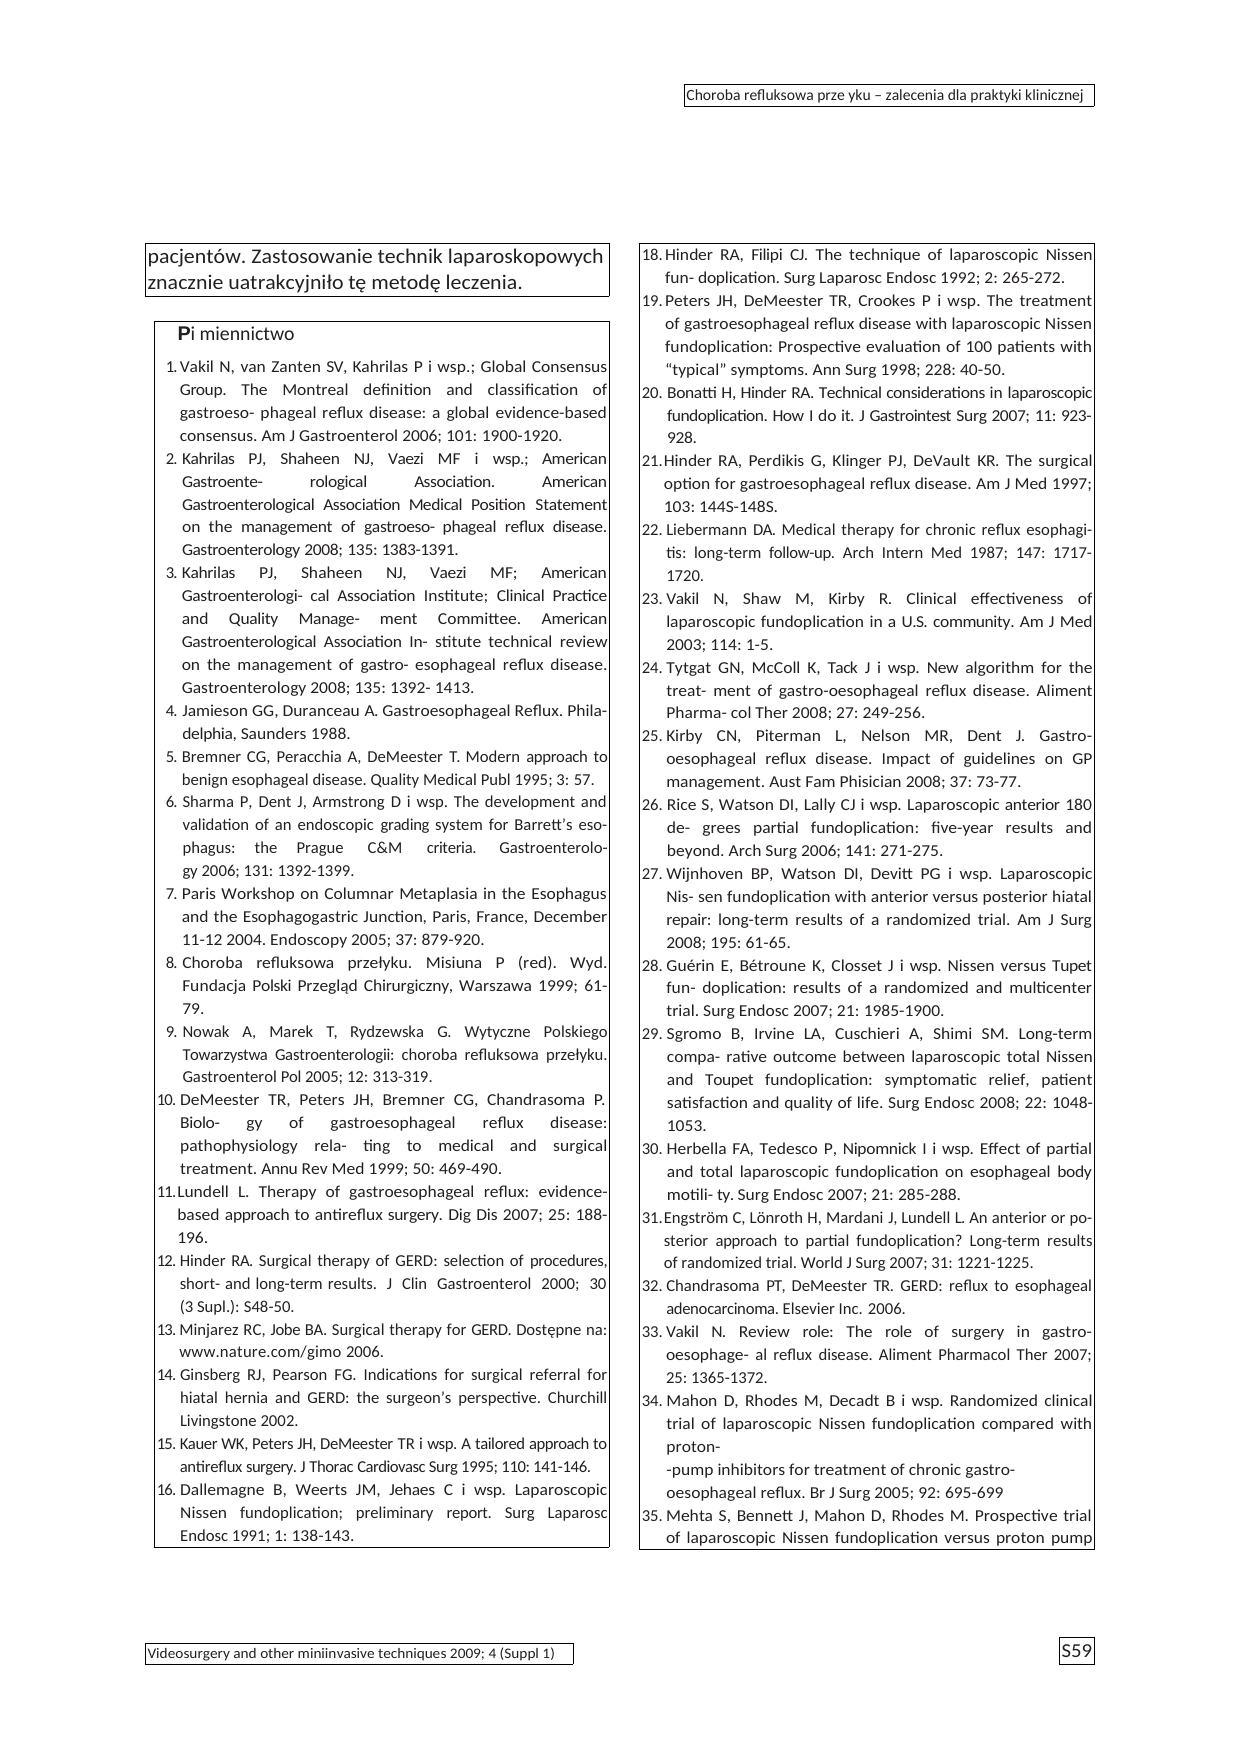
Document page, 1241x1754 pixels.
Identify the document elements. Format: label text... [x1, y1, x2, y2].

list Herbella FA, Tedesco P, Nipomnick I i wsp. Effect of partial and total laparoscopic fundoplication on esophageal body motili- ty. Surg Endosc 2007; 21: 285-288. [642, 1138, 1092, 1204]
list Sgromo B, Irvine LA, Cuschieri A, Shimi SM. Long-term compa- rative outcome between laparoscopic total Nissen and Toupet fundoplication: symptomatic relief, patient satisfaction and quality of life. Surg Endosc 2008; 22: 1048-1053. [642, 1024, 1093, 1136]
list Sharma P, Dent J, Armstrong D i wsp. The development and validation of an endoscopic grading system for Barrett’s eso- phagus: the Prague C&M criteria. Gastroenterolo- gy 2006; 131: 1392-1399. [166, 792, 607, 881]
list Hinder RA. Surgical therapy of GERD: selection of procedures, short- and long-term results. J Clin Gastroenterol 2000; 30 (3 Supl.): S48-50. [157, 1250, 607, 1316]
list Hinder RA, Perdikis G, Klinger PJ, DeVault KR. The surgical option for gastroesophageal reflux disease. Am J Med 1997; 103: 144S-148S. [642, 451, 1092, 517]
list Liebermann DA. Medical therapy for chronic reflux esophagi- tis: long-term follow-up. Arch Intern Med 1987; 147: 1717-1720. [642, 519, 1092, 586]
list Engström C, Lönroth H, Mardani J, Lundell L. An anterior or po- sterior approach to partial fundoplication? Long-term results of randomized trial. World J Surg 2007; 31: 1221-1225. [642, 1207, 1092, 1273]
list Peters JH, DeMeester TR, Crookes P i wsp. The treatment of gastroesophageal reflux disease with laparoscopic Nissen fundoplication: Prospective evaluation of 100 patients with “typical” symptoms. Ann Surg 1998; 228: 40-50. [642, 290, 1093, 379]
list Nowak A, Marek T, Rydzewska G. Wytyczne Polskiego Towarzystwa Gastroenterologii: choroba refluksowa przełyku. Gastroenterol Pol 2005; 12: 313-319. [166, 1021, 607, 1087]
list Mehta S, Bennett J, Mahon D, Rhodes M. Prospective trial of laparoscopic Nissen fundoplication versus proton pump in- hibitor therapy for gastroesophageal reflux disease: 7 year fol- low-up. J Gastrointest Surg 2006; 10: 1312-1317. [642, 1505, 1092, 1549]
text Videosurgery and other miniinvasive techniques 2009; 4 (Suppl 1) [147, 1644, 573, 1662]
text S59 [1061, 1638, 1094, 1662]
list Vakil N, van Zanten SV, Kahrilas P i wsp.; Global Consensus Group. The Montreal definition and classification of gastroeso- phageal reflux disease: a global evidence-based consensus. Am J Gastroenterol 2006; 101: 1900-1920. [166, 356, 607, 445]
list Kirby CN, Piterman L, Nelson MR, Dent J. Gastro-oesophageal reflux disease. Impact of guidelines on GP management. Aust Fam Phisician 2008; 37: 73-77. [642, 726, 1092, 792]
list Vakil N. Review role: The role of surgery in gastro-oesophage- al reflux disease. Aliment Pharmacol Ther 2007; 25: 1365-1372. [642, 1322, 1092, 1388]
list Tytgat GN, McColl K, Tack J i wsp. New algorithm for the treat- ment of gastro-oesophageal reflux disease. Aliment Pharma- col Ther 2008; 27: 249-256. [642, 657, 1092, 723]
list Choroba refluksowa przełyku. Misiuna P (red). Wyd. Fundacja Polski Przegląd Chirurgiczny, Warszawa 1999; 61-79. [166, 952, 607, 1018]
list Kauer WK, Peters JH, DeMeester TR i wsp. A tailored approach to antireflux surgery. J Thorac Cardiovasc Surg 1995; 110: 141-146. [157, 1433, 607, 1477]
list Kahrilas PJ, Shaheen NJ, Vaezi MF; American Gastroenterologi- cal Association Institute; Clinical Practice and Quality Manage- ment Committee. American Gastroenterological Association In- stitute technical review on the management of gastro- esophageal reflux disease. Gastroenterology 2008; 135: 1392- 1413. [166, 563, 607, 697]
text -pump inhibitors for treatment of chronic gastro-oesophageal reflux. Br J Surg 2005; 92: 695-699 [666, 1459, 1092, 1502]
list Wijnhoven BP, Watson DI, Devitt PG i wsp. Laparoscopic Nis- sen fundoplication with anterior versus posterior hiatal repair: long-term results of a randomized trial. Am J Surg 2008; 195: 61-65. [642, 863, 1092, 952]
list Chandrasoma PT, DeMeester TR. GERD: reflux to esophageal adenocarcinoma. Elsevier Inc. 2006. [642, 1276, 1092, 1319]
text Pi miennictwo [177, 322, 609, 346]
list Ginsberg RJ, Pearson FG. Indications for surgical referral for hiatal hernia and GERD: the surgeon’s perspective. Churchill Livingstone 2002. [157, 1365, 607, 1431]
list Dallemagne B, Weerts JM, Jehaes C i wsp. Laparoscopic Nissen fundoplication; preliminary report. Surg Laparosc Endosc 1991; 1: 138-143. [157, 1479, 607, 1545]
list Guérin E, Bétroune K, Closset J i wsp. Nissen versus Tupet fun- doplication: results of a randomized and multicenter trial. Surg Endosc 2007; 21: 1985-1900. [642, 955, 1092, 1021]
list Kahrilas PJ, Shaheen NJ, Vaezi MF i wsp.; American Gastroente- rological Association. American Gastroenterological Association Medical Position Statement on the management of gastroeso- phageal reflux disease. Gastroenterology 2008; 135: 1383-1391. [166, 448, 607, 560]
list Minjarez RC, Jobe BA. Surgical therapy for GERD. Dostępne na: www.nature.com/gimo 2006. [157, 1319, 607, 1362]
list Bonatti H, Hinder RA. Technical considerations in laparoscopic fundoplication. How I do it. J Gastrointest Surg 2007; 11: 923-928. [642, 382, 1092, 448]
list Mahon D, Rhodes M, Decadt B i wsp. Randomized clinical trial of laparoscopic Nissen fundoplication compared with proton- [642, 1390, 1092, 1456]
list Bremner CG, Peracchia A, DeMeester T. Modern approach to benign esophageal disease. Quality Medical Publ 1995; 3: 57. [166, 746, 607, 789]
list Rice S, Watson DI, Lally CJ i wsp. Laparoscopic anterior 180 de- grees partial fundoplication: five-year results and beyond. Arch Surg 2006; 141: 271-275. [642, 794, 1092, 861]
list Vakil N, Shaw M, Kirby R. Clinical effectiveness of laparoscopic fundoplication in a U.S. community. Am J Med 2003; 114: 1-5. [642, 588, 1092, 654]
list Lundell L. Therapy of gastroesophageal reflux: evidence-based approach to antireflux surgery. Dig Dis 2007; 25: 188-196. [157, 1181, 607, 1247]
text pacjentów. Zastosowanie technik laparoskopowych znacznie uatrakcyjniło tę metodę leczenia. [147, 244, 609, 294]
list Paris Workshop on Columnar Metaplasia in the Esophagus and the Esophagogastric Junction, Paris, France, December 11-12 2004. Endoscopy 2005; 37: 879-920. [166, 883, 607, 949]
list Jamieson GG, Duranceau A. Gastroesophageal Reflux. Phila- delphia, Saunders 1988. [166, 700, 607, 743]
text Choroba refluksowa prze yku – zalecenia dla praktyki klinicznej [686, 85, 1094, 104]
list DeMeester TR, Peters JH, Bremner CG, Chandrasoma P. Biolo- gy of gastroesophageal reflux disease: pathophysiology rela- ting to medical and surgical treatment. Annu Rev Med 1999; 50: 469-490. [157, 1090, 607, 1179]
list Hinder RA, Filipi CJ. The technique of laparoscopic Nissen fun- doplication. Surg Laparosc Endosc 1992; 2: 265-272. [642, 244, 1092, 288]
